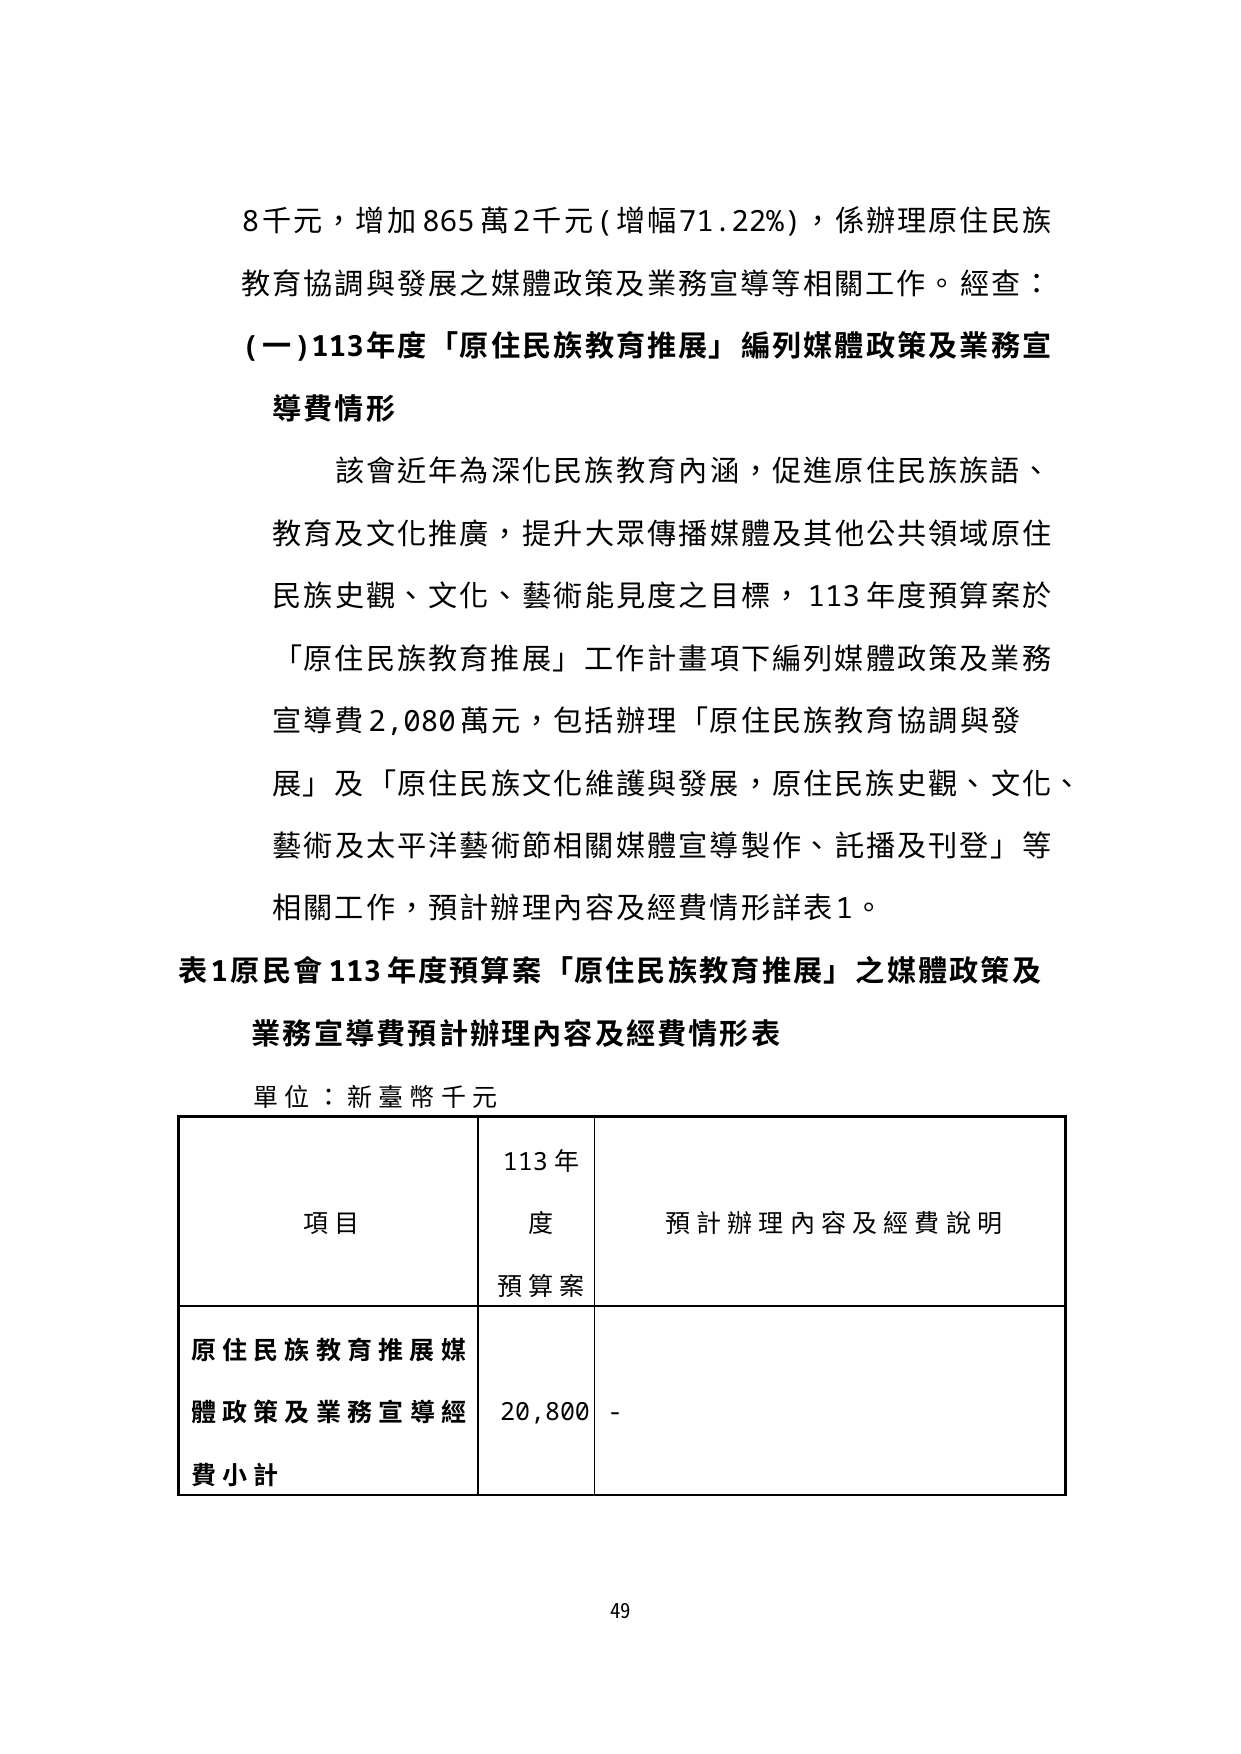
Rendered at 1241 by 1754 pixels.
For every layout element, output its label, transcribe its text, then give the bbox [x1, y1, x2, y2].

text (一)113年度「原住民族教育推展」編列媒體政策及業務宣導費情形 [236, 302, 1063, 427]
table_header 預計辦理內容及經費說明 [595, 1118, 1064, 1305]
table_cell - [595, 1307, 1064, 1494]
text 該會近年為深化民族教育內涵，促進原住民族族語、教育及文化推廣，提升大眾傳播媒體及其他公共領域原住民族史觀、文化、藝術能見度之目標，113年度預算案於「原住民族教育推展」工作計畫項下編列媒體政策及業務宣導費2,080萬元，包括辦理「原住民族教育協調與發展」及「原住民族文化維護與發展，原住民族史觀、文化、藝術及太平洋藝術節相關媒體宣導製作、託播及刊登」等相關工作，預計辦理內容及經費情形詳表1。 [266, 427, 1063, 927]
table_header 項目 [180, 1118, 477, 1305]
text 8千元，增加865萬2千元(增幅71.22%)，係辦理原住民族教育協調與發展之媒體政策及業務宣導等相關工作。經查： [236, 177, 1063, 302]
table_header 113年度 預算案 [479, 1118, 594, 1305]
table_cell 原住民族教育推展媒體政策及業務宣導經費小計 [180, 1307, 477, 1494]
table_cell 20,800 [479, 1307, 594, 1494]
text 表1原民會113年度預算案「原住民族教育推展」之媒體政策及業務宣導費預計辦理內容及經費情形表 單位：新臺幣千元 [174, 927, 1062, 1115]
